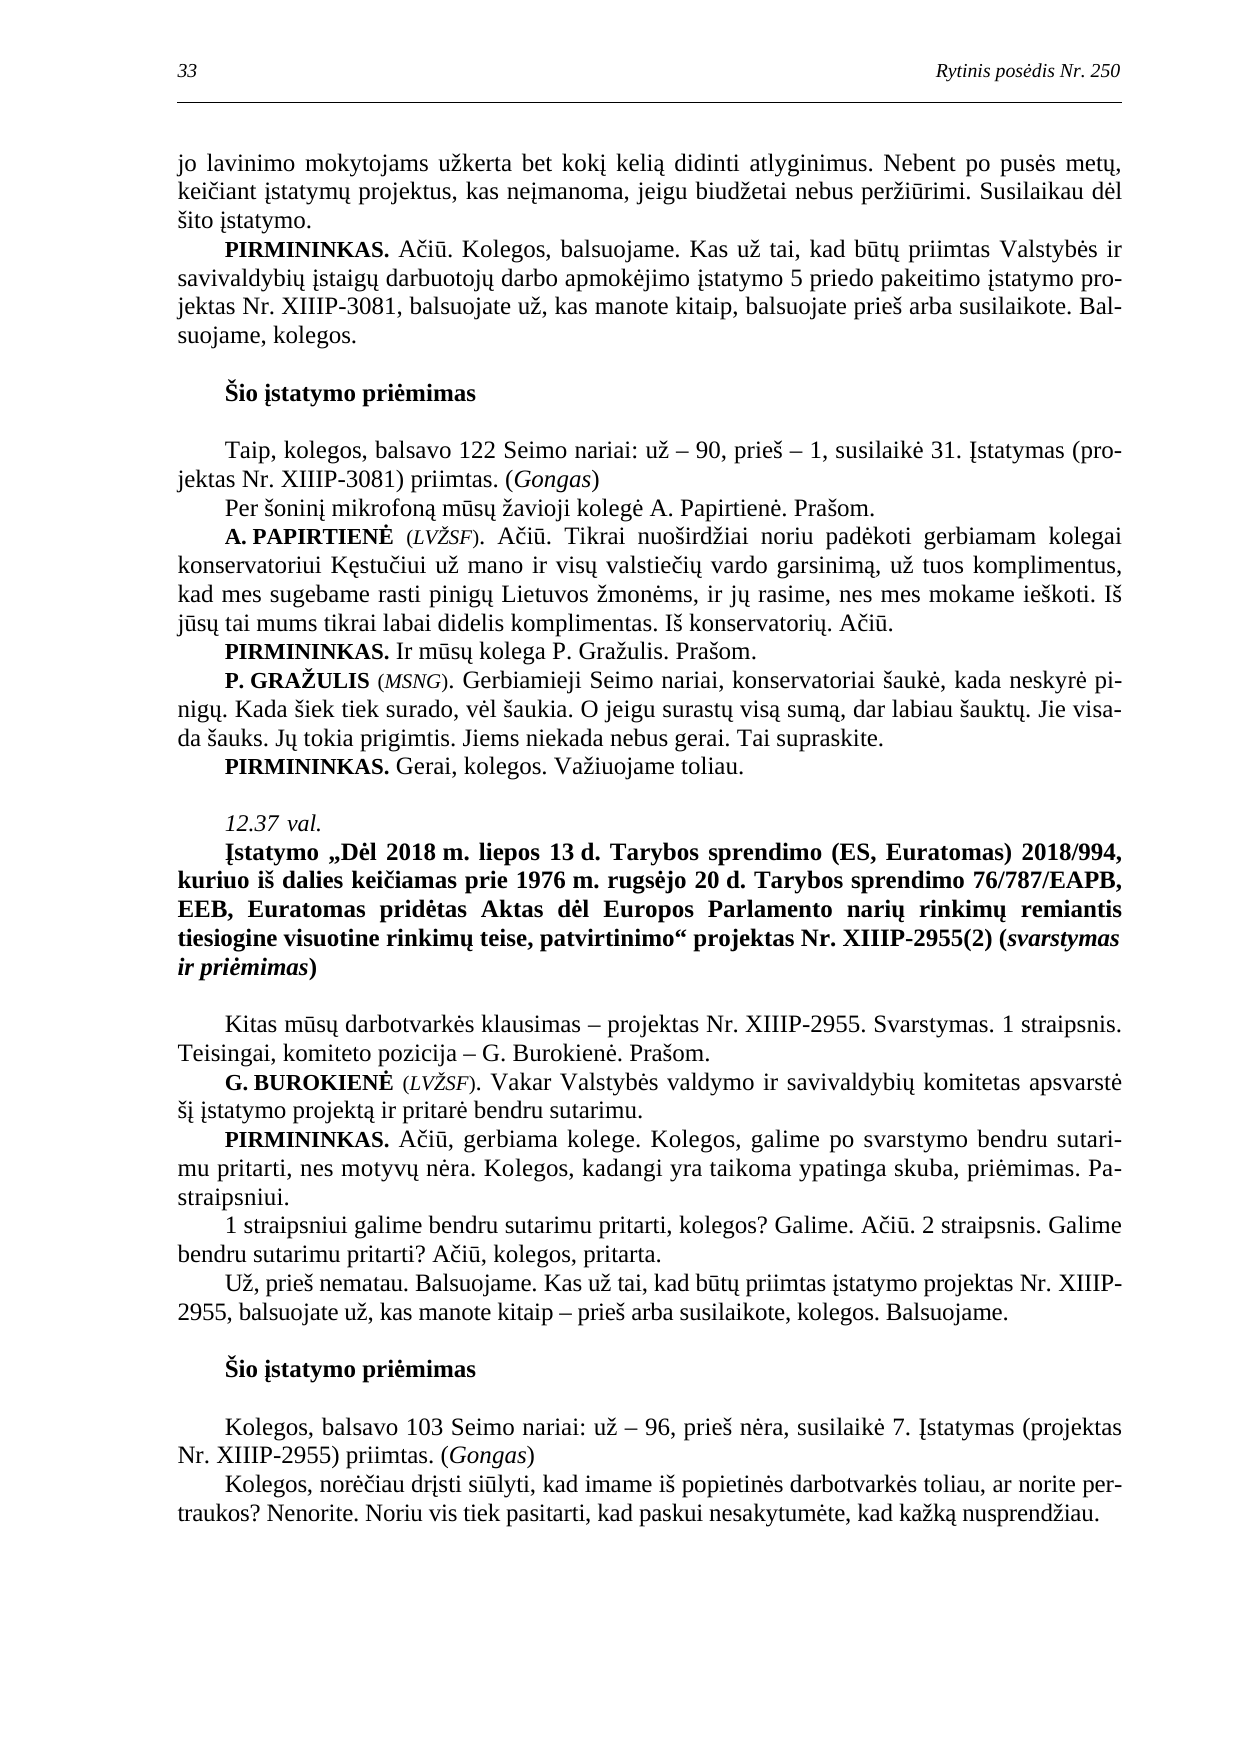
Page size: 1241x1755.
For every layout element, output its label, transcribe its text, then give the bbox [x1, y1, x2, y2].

text PIRMININKAS. Ačiū. Ko­le­gos, bal­suo­ja­me. Kas už tai, kad bū­tų pri­im­tas Vals­ty­bės ir sa­vi­val­dy­bių įstai­gų dar­buo­to­jų dar­bo ap­mo­kė­ji­mo įsta­ty­mo 5 prie­do pa­kei­ti­mo įsta­ty­mo pro­jek­tas Nr. XIIIP-3081, bal­suo­ja­te už, kas ma­no­te ki­taip, bal­suo­ja­te prieš ar­ba su­si­lai­ko­te. Bal­suo­ja­me, ko­le­gos. [177, 234, 1122, 349]
text G. BUROKIENĖ (LVŽSF). Va­kar Vals­ty­bės val­dy­mo ir sa­vi­val­dy­bių ko­mi­te­tas ap­svars­tė šį įsta­ty­mo pro­jek­tą ir pri­ta­rė ben­dru su­ta­ri­mu. [177, 1067, 1122, 1124]
text PIRMININKAS. Ačiū, ger­bia­ma ko­le­ge. Ko­le­gos, ga­li­me po svars­ty­mo ben­dru su­ta­ri­mu pri­tar­ti, nes mo­ty­vų nė­ra. Ko­le­gos, ka­dan­gi yra tai­ko­ma ypa­tin­ga sku­ba, pri­ėmi­mas. Pa­straips­niui. [177, 1124, 1122, 1210]
text Įsta­ty­mo „Dėl 2018 m. lie­pos 13 d. Ta­ry­bos spren­di­mo (ES, Eu­ra­to­mas) 2018/994, ku­riuo iš da­lies kei­čia­mas prie 1976 m. rug­sė­jo 20 d. Ta­ry­bos spren­di­mo 76/787/EAPB, EEB, Eu­ra­to­mas pri­dė­tas Ak­tas dėl Eu­ro­pos Par­la­men­to na­rių rin­ki­mų re­mian­tis tiesio­gi­ne vi­suo­ti­ne rin­ki­mų tei­se, pa­tvir­ti­ni­mo“ pro­jek­tas Nr. XIIIP-2955(2) (svars­ty­mas ir pri­ėmi­mas) [177, 837, 1122, 980]
text Ko­le­gos, no­rė­čiau drįs­ti siū­ly­ti, kad ima­me iš po­pie­ti­nės dar­bo­tvarkės to­liau, ar no­ri­te per­trau­kos? Ne­no­ri­te. No­riu vis tiek pa­si­tar­ti, kad pas­kui ne­sa­ky­tu­mė­te, kad kaž­ką nu­spren­džiau. [177, 1469, 1122, 1527]
text Per šo­ni­nį mik­ro­fo­ną mū­sų ža­vio­ji ko­le­gė A. Pa­pir­tie­nė. Pra­šom. [177, 493, 1122, 521]
text 1 straips­niui ga­li­me ben­dru su­ta­ri­mu pri­tar­ti, ko­le­gos? Ga­li­me. Ačiū. 2 straips­nis. Ga­li­me ben­dru su­ta­ri­mu pri­tar­ti? Ačiū, ko­le­gos, pri­tar­ta. [177, 1210, 1122, 1268]
text Ki­tas mū­sų dar­bo­tvarkės klau­si­mas – pro­jek­tas Nr. XIIIP-2955. Svars­ty­mas. 1 straips­nis. Tei­sin­gai, ko­mi­te­to po­zi­ci­ja – G. Bu­ro­kie­nė. Pra­šom. [177, 1009, 1122, 1067]
text PIRMININKAS. Ir mū­sų ko­le­ga P. Gra­žu­lis. Pra­šom. [177, 636, 1122, 665]
text Ko­le­gos, bal­sa­vo 103 Sei­mo na­riai: už – 96, prieš nė­ra, su­si­lai­kė 7. Įsta­ty­mas (pro­jek­tas Nr. XIIIP-2955) pri­im­tas. (Gon­gas) [177, 1412, 1122, 1469]
text Šio įsta­ty­mo pri­ėmi­mas [177, 378, 1122, 406]
text A. PAPIRTIENĖ (LVŽSF). Ačiū. Tik­rai nuo­šir­džiai no­riu pa­dė­ko­ti ger­bia­mam ko­le­gai kon­ser­va­to­riui Kęs­tu­čiui už ma­no ir vi­sų vals­tie­čių var­do gar­si­ni­mą, už tuos kom­pli­men­tus, kad mes su­ge­ba­me ras­ti pi­ni­gų Lie­tu­vos žmo­nėms, ir jų ra­si­me, nes mes mo­ka­me ieš­ko­ti. Iš jū­sų tai mums tik­rai la­bai di­de­lis kom­pli­men­tas. Iš kon­ser­va­to­rių. Ačiū. [177, 521, 1122, 636]
text PIRMININKAS. Ge­rai, ko­le­gos. Va­žiuo­ja­me to­liau. [177, 751, 1122, 780]
text jo la­vi­ni­mo mo­ky­to­jams už­ker­ta bet ko­kį ke­lią di­din­ti at­ly­gi­ni­mus. Ne­bent po pu­sės me­tų, kei­čiant įsta­ty­mų pro­jek­tus, kas ne­įma­no­ma, jei­gu biu­dže­tai ne­bus per­žiū­ri­mi. Su­si­lai­kau dėl ši­to įsta­ty­mo. [177, 148, 1122, 234]
text 12.37 val. [224, 809, 1122, 837]
text Šio įsta­ty­mo pri­ėmi­mas [177, 1354, 1122, 1383]
text Taip, ko­le­gos, bal­sa­vo 122 Sei­mo na­riai: už – 90, prieš – 1, su­si­lai­kė 31. Įsta­ty­mas (pro­jek­tas Nr. XIIIP-3081) pri­im­tas. (Gon­gas) [177, 435, 1122, 493]
text Už, prieš ne­ma­tau. Bal­suo­ja­me. Kas už tai, kad bū­tų pri­im­tas įsta­ty­mo pro­jek­tas Nr. XIIIP-2955, bal­suo­ja­te už, kas ma­no­te ki­taip – prieš ar­ba su­si­lai­ko­te, ko­le­gos. Bal­suo­ja­me. [177, 1268, 1122, 1325]
text P. GRAŽULIS (MSNG). Ger­bia­mie­ji Sei­mo na­riai, kon­ser­va­to­riai šau­kė, ka­da ne­sky­rė pi­ni­gų. Ka­da šiek tiek su­ra­do, vėl šau­kia. O jei­gu su­ras­tų vi­są su­mą, dar la­biau šauk­tų. Jie vi­sa­da šauks. Jų to­kia pri­gim­tis. Jiems nie­ka­da ne­bus ge­rai. Tai su­pras­ki­te. [177, 665, 1122, 751]
